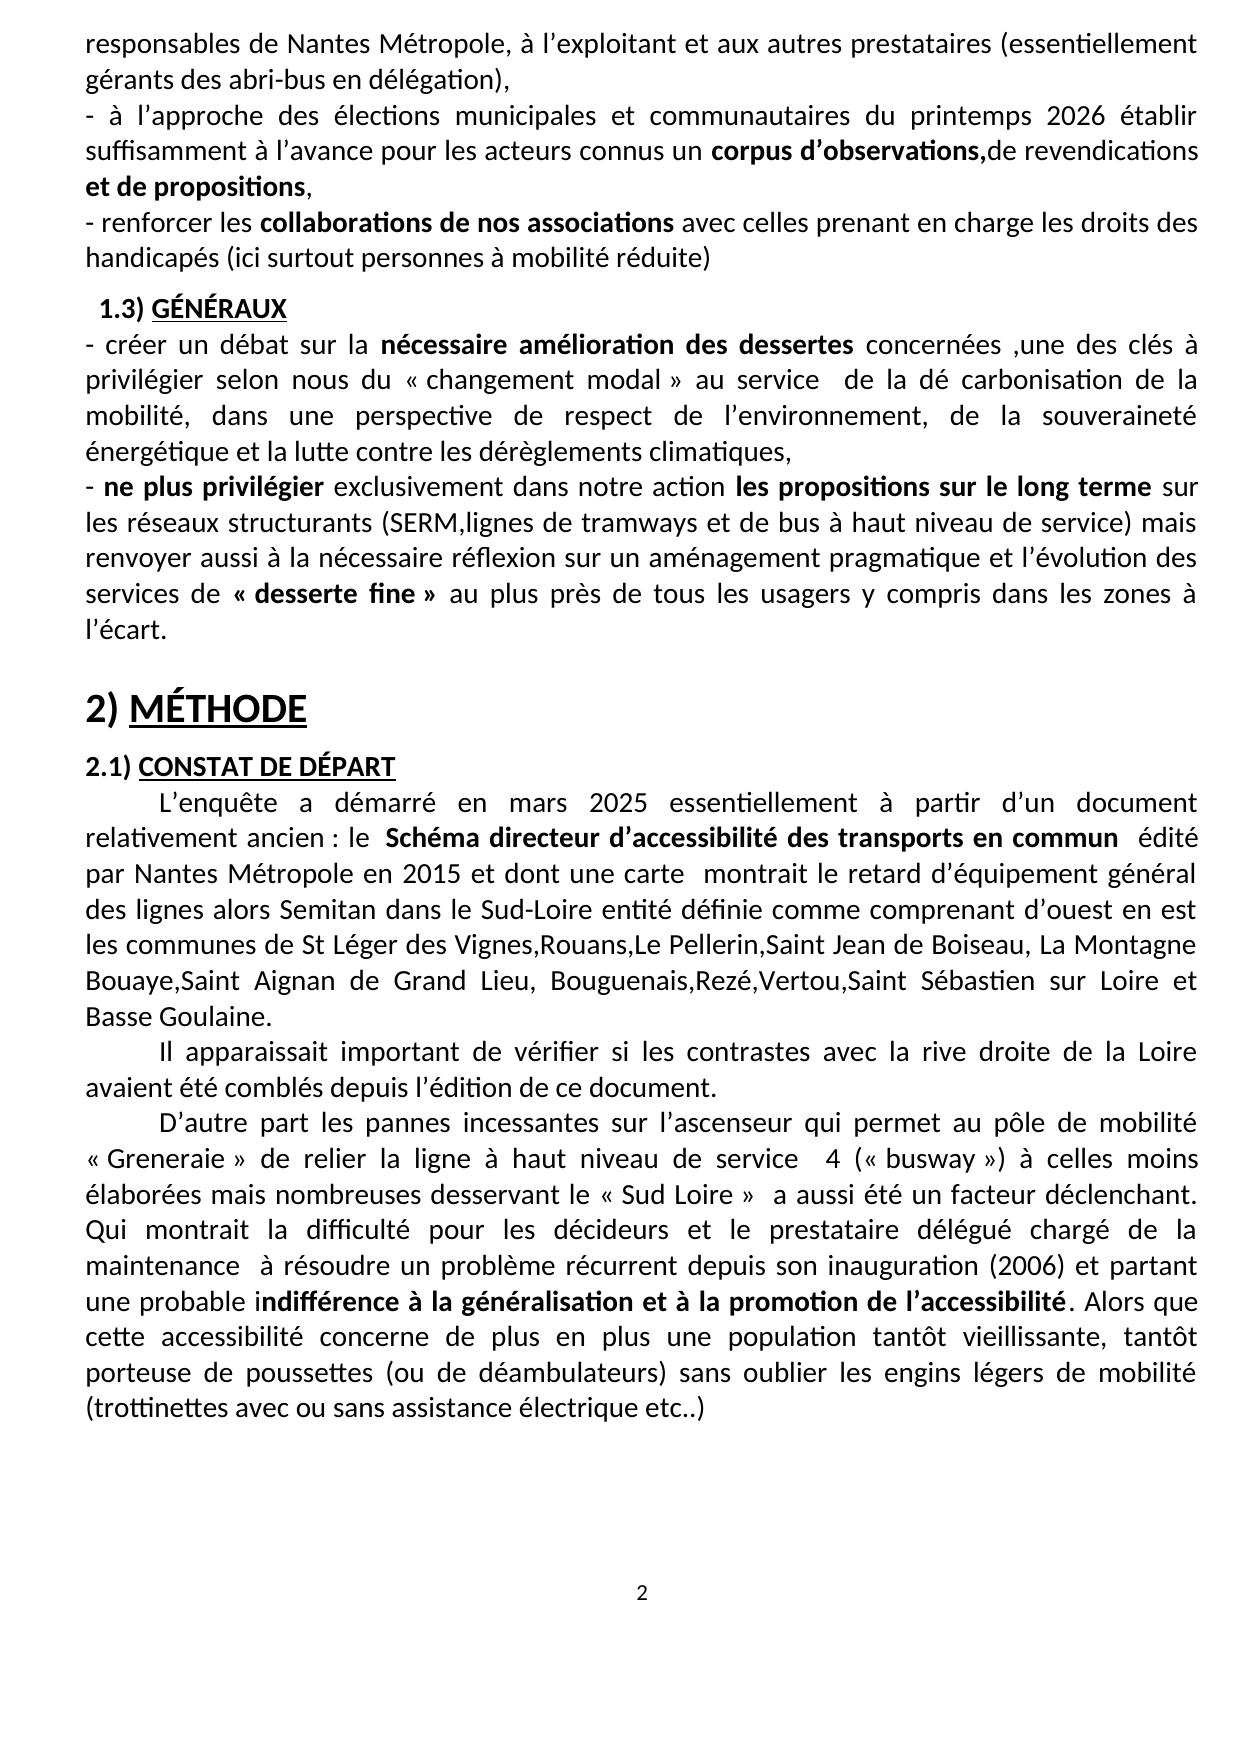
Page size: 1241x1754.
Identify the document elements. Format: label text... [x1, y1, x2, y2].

text 1.3) GÉNÉRAUX [85, 290, 1199, 326]
text - à l’approche des élections municipales et communautaires du printemps 2026 établir suffisamment à l’avance pour les acteurs connus un corpus d’observations,de revendications et de propositions, [85, 97, 1199, 204]
text Il apparaissait important de vérifier si les contrastes avec la rive droite de la Loire avaient été comblés depuis l’édition de ce document. [85, 1033, 1199, 1104]
text L’enquête a démarré en mars 2025 essentiellement à partir d’un document relativement ancien : le Schéma directeur d’accessibilité des transports en commun édité par Nantes Métropole en 2015 et dont une carte montrait le retard d’équipement général des lignes alors Semitan dans le Sud-Loire entité définie comme comprenant d’ouest en est les communes de St Léger des Vignes,Rouans,Le Pellerin,Saint Jean de Boiseau, La Montagne Bouaye,Saint Aignan de Grand Lieu, Bouguenais,Rezé,Vertou,Saint Sébastien sur Loire et Basse Goulaine. [85, 784, 1199, 1033]
text - ne plus privilégier exclusivement dans notre action les propositions sur le long terme sur les réseaux structurants (SERM,lignes de tramways et de bus à haut niveau de service) mais renvoyer aussi à la nécessaire réflexion sur un aménagement pragmatique et l’évolution des services de « desserte fine » au plus près de tous les usagers y compris dans les zones à l’écart. [85, 468, 1199, 646]
text responsables de Nantes Métropole, à l’exploitant et aux autres prestataires (essentiellement gérants des abri-bus en délégation), [85, 26, 1199, 97]
text - créer un débat sur la nécessaire amélioration des dessertes concernées ,une des clés à privilégier selon nous du « changement modal » au service de la dé carbonisation de la mobilité, dans une perspective de respect de l’environnement, de la souveraineté énergétique et la lutte contre les dérèglements climatiques, [85, 326, 1199, 468]
text 2.1) CONSTAT DE DÉPART [85, 748, 1199, 784]
text 2) MÉTHODE [85, 682, 1199, 733]
text D’autre part les pannes incessantes sur l’ascenseur qui permet au pôle de mobilité « Greneraie » de relier la ligne à haut niveau de service 4 (« busway ») à celles moins élaborées mais nombreuses desservant le « Sud Loire » a aussi été un facteur déclenchant. Qui montrait la difficulté pour les décideurs et le prestataire délégué chargé de la maintenance à résoudre un problème récurrent depuis son inauguration (2006) et partant une probable indifférence à la généralisation et à la promotion de l’accessibilité. Alors que cette accessibilité concerne de plus en plus une population tantôt vieillissante, tantôt porteuse de poussettes (ou de déambulateurs) sans oublier les engins légers de mobilité (trottinettes avec ou sans assistance électrique etc..) [85, 1104, 1199, 1425]
text - renforcer les collaborations de nos associations avec celles prenant en charge les droits des handicapés (ici surtout personnes à mobilité réduite) [85, 204, 1199, 275]
